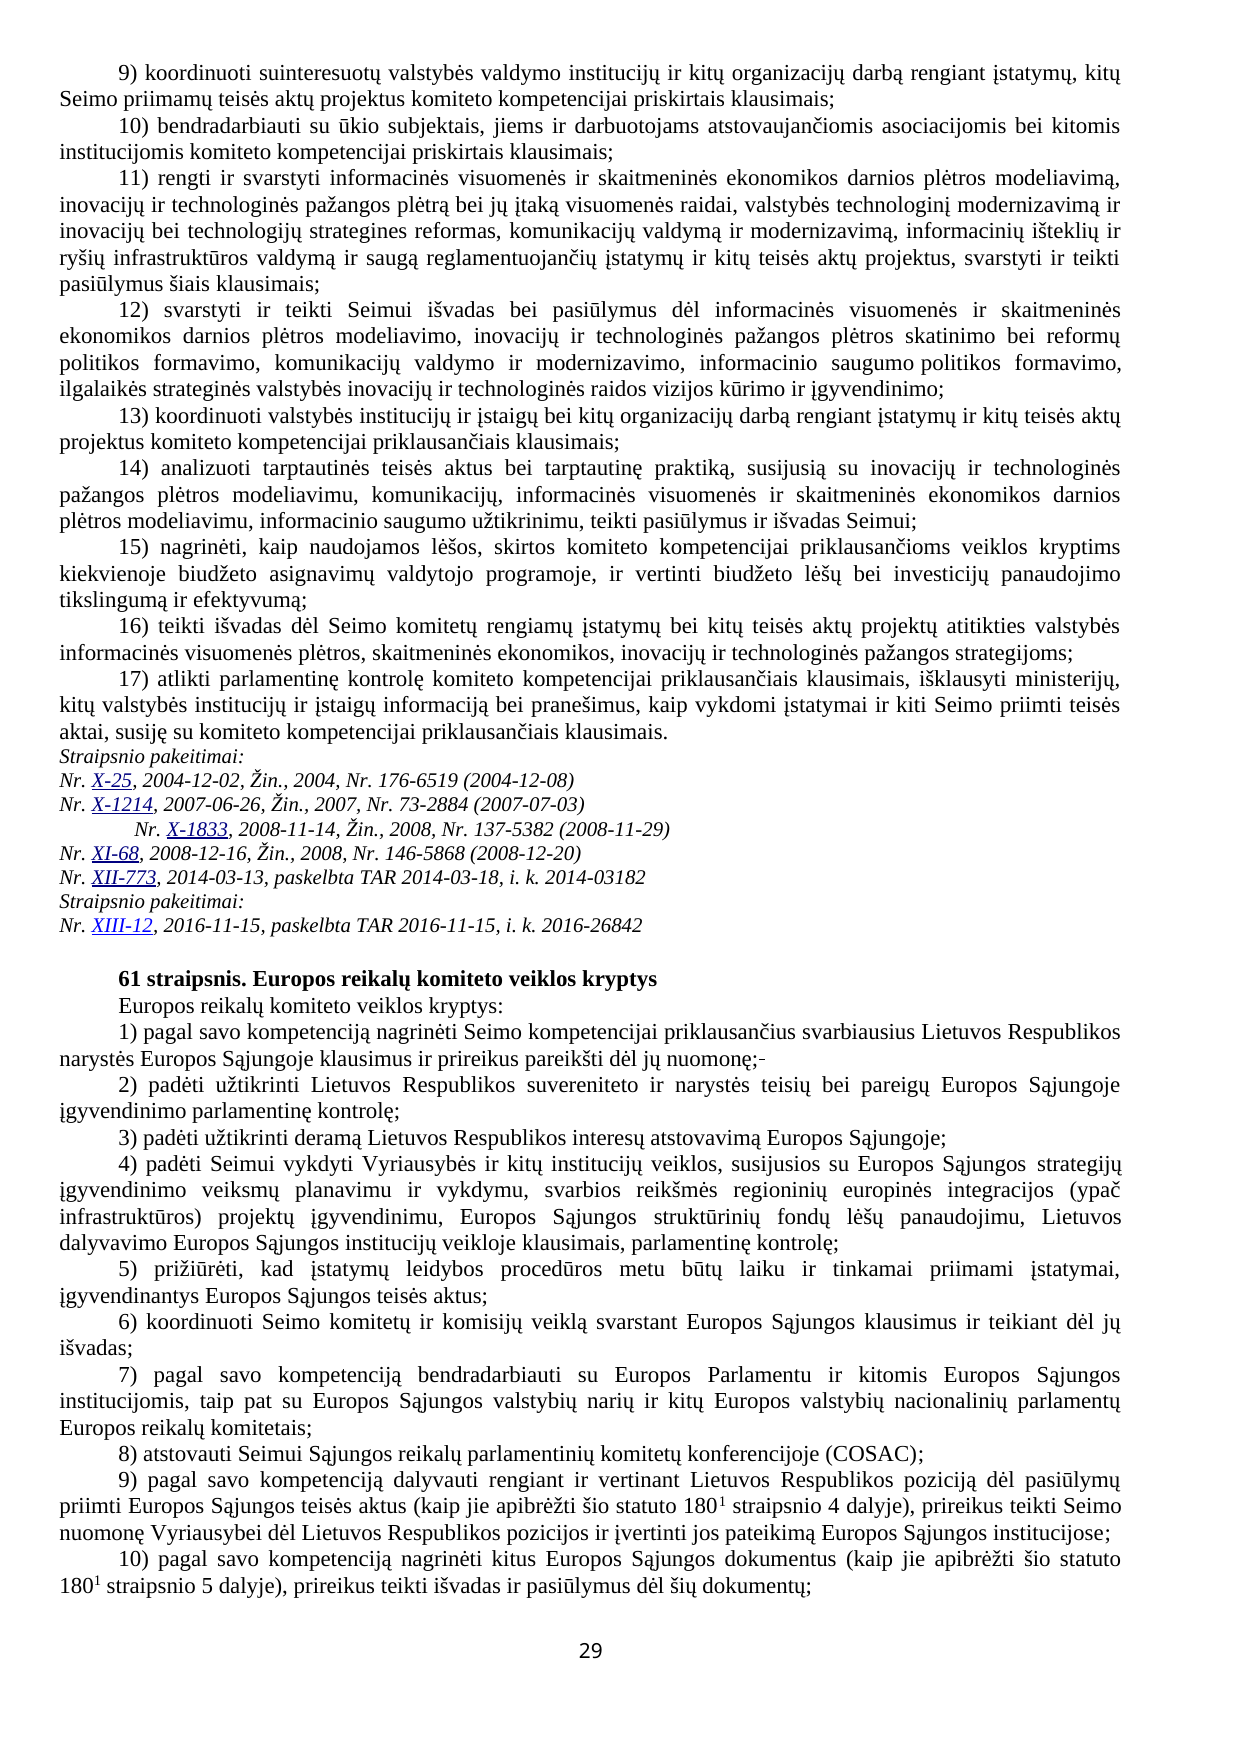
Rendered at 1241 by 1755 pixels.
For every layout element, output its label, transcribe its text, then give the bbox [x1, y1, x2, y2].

text 3) padėti užtikrinti deramą Lietuvos Respublikos interesų atstovavimą Europos Sąjungoje; [59, 1124, 1122, 1150]
text 9) pagal savo kompetenciją dalyvauti rengiant ir vertinant Lietuvos Respublikos poziciją dėl pasiūlymų priimti Europos Sąjungos teisės aktus (kaip jie apibrėžti šio statuto 1801 straipsnio 4 dalyje), prireikus teikti Seimo nuomonę Vyriausybei dėl Lietuvos Respublikos pozicijos ir įvertinti jos pateikimą Europos Sąjungos institucijose; [59, 1466, 1122, 1545]
text 17) atlikti parlamentinę kontrolę komiteto kompetencijai priklausančiais klausimais, išklausyti ministerijų, kitų valstybės institucijų ir įstaigų informaciją bei pranešimus, kaip vykdomi įstatymai ir kiti Seimo priimti teisės aktai, susiję su komiteto kompetencijai priklausančiais klausimais. [59, 665, 1122, 744]
text 16) teikti išvadas dėl Seimo komitetų rengiamų įstatymų bei kitų teisės aktų projektų atitikties valstybės informacinės visuomenės plėtros, skaitmeninės ekonomikos, inovacijų ir technologinės pažangos strategijoms; [59, 612, 1122, 665]
text Straipsnio pakeitimai: [59, 889, 1122, 913]
text 1) pagal savo kompetenciją nagrinėti Seimo kompetencijai priklausančius svarbiausius Lietuvos Respublikos narystės Europos Sąjungoje klausimus ir prireikus pareikšti dėl jų nuomonę; [59, 1018, 1122, 1071]
text Nr. X-1214, 2007-06-26, Žin., 2007, Nr. 73-2884 (2007-07-03) [59, 792, 1122, 816]
text Nr. XI-68, 2008-12-16, Žin., 2008, Nr. 146-5868 (2008-12-20) [59, 841, 1122, 864]
text 11) rengti ir svarstyti informacinės visuomenės ir skaitmeninės ekonomikos darnios plėtros modeliavimą, inovacijų ir technologinės pažangos plėtrą bei jų įtaką visuomenės raidai, valstybės technologinį modernizavimą ir inovacijų bei technologijų strategines reformas, komunikacijų valdymą ir modernizavimą, informacinių išteklių ir ryšių infrastruktūros valdymą ir saugą reglamentuojančių įstatymų ir kitų teisės aktų projektus, svarstyti ir teikti pasiūlymus šiais klausimais; [59, 164, 1122, 296]
text 10) bendradarbiauti su ūkio subjektais, jiems ir darbuotojams atstovaujančiomis asociacijomis bei kitomis institucijomis komiteto kompetencijai priskirtais klausimais; [59, 112, 1122, 164]
text 12) svarstyti ir teikti Seimui išvadas bei pasiūlymus dėl informacinės visuomenės ir skaitmeninės ekonomikos darnios plėtros modeliavimo, inovacijų ir technologinės pažangos plėtros skatinimo bei reformų politikos formavimo, komunikacijų valdymo ir modernizavimo, informacinio saugumo politikos formavimo, ilgalaikės strateginės valstybės inovacijų ir technologinės raidos vizijos kūrimo ir įgyvendinimo; [59, 296, 1122, 402]
text 61 straipsnis. Europos reikalų komiteto veiklos kryptys [59, 966, 1122, 992]
text 8) atstovauti Seimui Sąjungos reikalų parlamentinių komitetų konferencijoje (COSAC); [59, 1440, 1122, 1466]
text Nr. XIII-12, 2016-11-15, paskelbta TAR 2016-11-15, i. k. 2016-26842 [59, 913, 1122, 937]
text Nr. X-25, 2004-12-02, Žin., 2004, Nr. 176-6519 (2004-12-08) [59, 768, 1122, 792]
text Straipsnio pakeitimai: [59, 744, 1122, 768]
text 13) koordinuoti valstybės institucijų ir įstaigų bei kitų organizacijų darbą rengiant įstatymų ir kitų teisės aktų projektus komiteto kompetencijai priklausančiais klausimais; [59, 402, 1122, 454]
text Nr. X-1833, 2008-11-14, Žin., 2008, Nr. 137-5382 (2008-11-29) [59, 816, 1122, 841]
text 15) nagrinėti, kaip naudojamos lėšos, skirtos komiteto kompetencijai priklausančioms veiklos kryptims kiekvienoje biudžeto asignavimų valdytojo programoje, ir vertinti biudžeto lėšų bei investicijų panaudojimo tikslingumą ir efektyvumą; [59, 533, 1122, 612]
text 4) padėti Seimui vykdyti Vyriausybės ir kitų institucijų veiklos, susijusios su Europos Sąjungos strategijų įgyvendinimo veiksmų planavimu ir vykdymu, svarbios reikšmės regioninių europinės integracijos (ypač infrastruktūros) projektų įgyvendinimu, Europos Sąjungos struktūrinių fondų lėšų panaudojimu, Lietuvos dalyvavimo Europos Sąjungos institucijų veikloje klausimais, parlamentinę kontrolę; [59, 1150, 1122, 1255]
text 7) pagal savo kompetenciją bendradarbiauti su Europos Parlamentu ir kitomis Europos Sąjungos institucijomis, taip pat su Europos Sąjungos valstybių narių ir kitų Europos valstybių nacionalinių parlamentų Europos reikalų komitetais; [59, 1361, 1122, 1440]
text 10) pagal savo kompetenciją nagrinėti kitus Europos Sąjungos dokumentus (kaip jie apibrėžti šio statuto 1801 straipsnio 5 dalyje), prireikus teikti išvadas ir pasiūlymus dėl šių dokumentų; [59, 1545, 1122, 1598]
text Europos reikalų komiteto veiklos kryptys: [59, 992, 1122, 1018]
text 6) koordinuoti Seimo komitetų ir komisijų veiklą svarstant Europos Sąjungos klausimus ir teikiant dėl jų išvadas; [59, 1308, 1122, 1361]
text 14) analizuoti tarptautinės teisės aktus bei tarptautinę praktiką, susijusią su inovacijų ir technologinės pažangos plėtros modeliavimu, komunikacijų, informacinės visuomenės ir skaitmeninės ekonomikos darnios plėtros modeliavimu, informacinio saugumo užtikrinimu, teikti pasiūlymus ir išvadas Seimui; [59, 454, 1122, 533]
text 2) padėti užtikrinti Lietuvos Respublikos suvereniteto ir narystės teisių bei pareigų Europos Sąjungoje įgyvendinimo parlamentinę kontrolę; [59, 1071, 1122, 1124]
text Nr. XII-773, 2014-03-13, paskelbta TAR 2014-03-18, i. k. 2014-03182 [59, 864, 1122, 889]
text 9) koordinuoti suinteresuotų valstybės valdymo institucijų ir kitų organizacijų darbą rengiant įstatymų, kitų Seimo priimamų teisės aktų projektus komiteto kompetencijai priskirtais klausimais; [59, 59, 1122, 112]
text 5) prižiūrėti, kad įstatymų leidybos procedūros metu būtų laiku ir tinkamai priimami įstatymai, įgyvendinantys Europos Sąjungos teisės aktus; [59, 1255, 1122, 1308]
